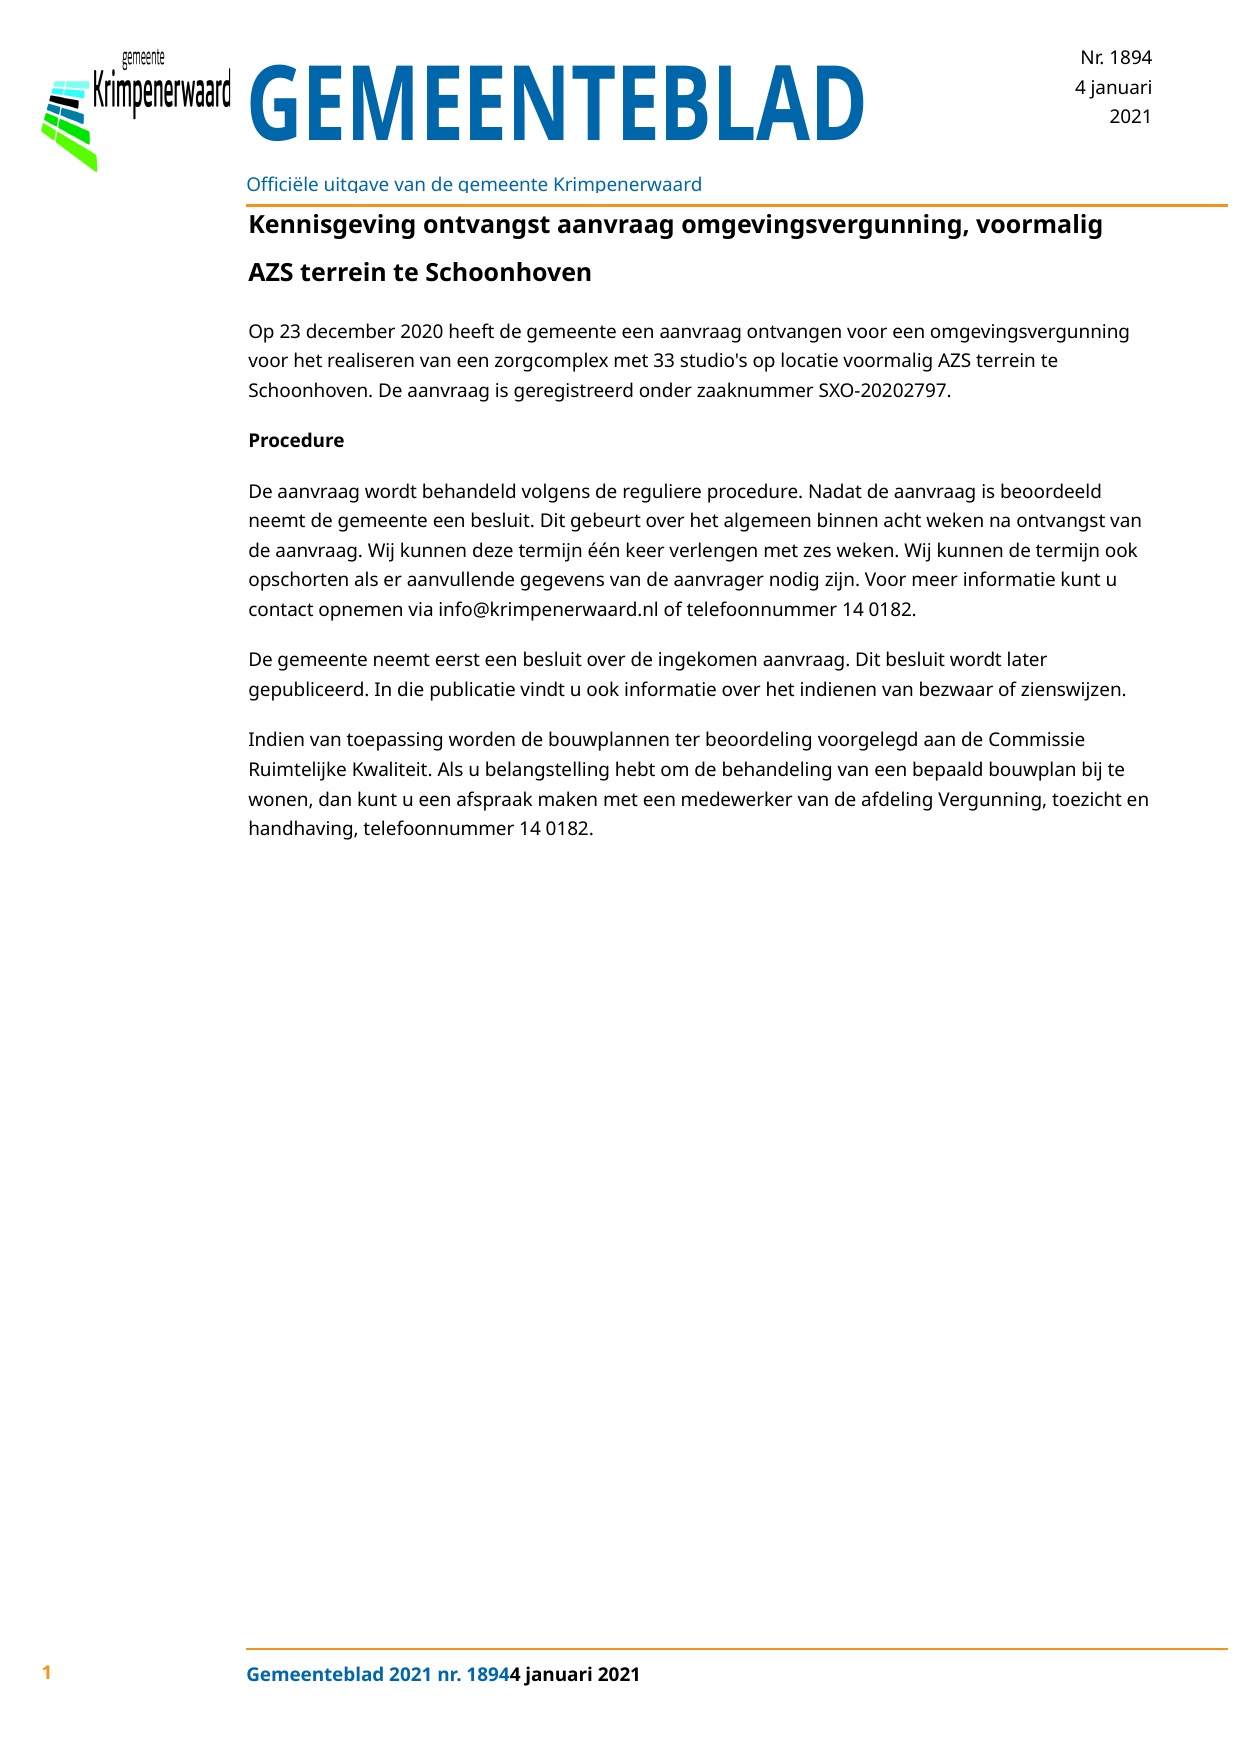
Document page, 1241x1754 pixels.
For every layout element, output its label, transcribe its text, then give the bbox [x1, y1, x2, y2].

text Kennisgeving ontvangst aanvraag omgevingsvergunning, voormalig AZS terrein te Schoonhoven [248, 207, 1152, 288]
text Procedure [248, 427, 1152, 453]
picture [41, 47, 231, 172]
text De gemeente neemt eerst een besluit over de ingekomen aanvraag. Dit besluit wordt later gepubliceerd. In die publicatie vindt u ook informatie over het indienen van bezwaar of zienswijzen. [248, 647, 1152, 702]
text Indien van toepassing worden de bouwplannen ter beoordeling voorgelegd aan de Commissie Ruimtelijke Kwaliteit. Als u belangstelling hebt om de behandeling van een bepaald bouwplan bij te wonen, dan kunt u een afspraak maken met een medewerker van de afdeling Vergunning, toezicht en handhaving, telefoonnummer 14 0182. [248, 727, 1152, 841]
text Op 23 december 2020 heeft de gemeente een aanvraag ontvangen voor een omgevingsvergunning voor het realiseren van een zorgcomplex met 33 studio's op locatie voormalig AZS terrein te Schoonhoven. De aanvraag is geregistreerd onder zaaknummer SXO-20202797. [248, 318, 1152, 403]
text De aanvraag wordt behandeld volgens de reguliere procedure. Nadat de aanvraag is beoordeeld neemt de gemeente een besluit. Dit gebeurt over het algemeen binnen acht weken na ontvangst van de aanvraag. Wij kunnen deze termijn één keer verlengen met zes weken. Wij kunnen de termijn ook opschorten als er aanvullende gegevens van de aanvrager nodig zijn. Voor meer informatie kunt u contact opnemen via info@krimpenerwaard.nl of telefoonnummer 14 0182. [248, 478, 1152, 622]
